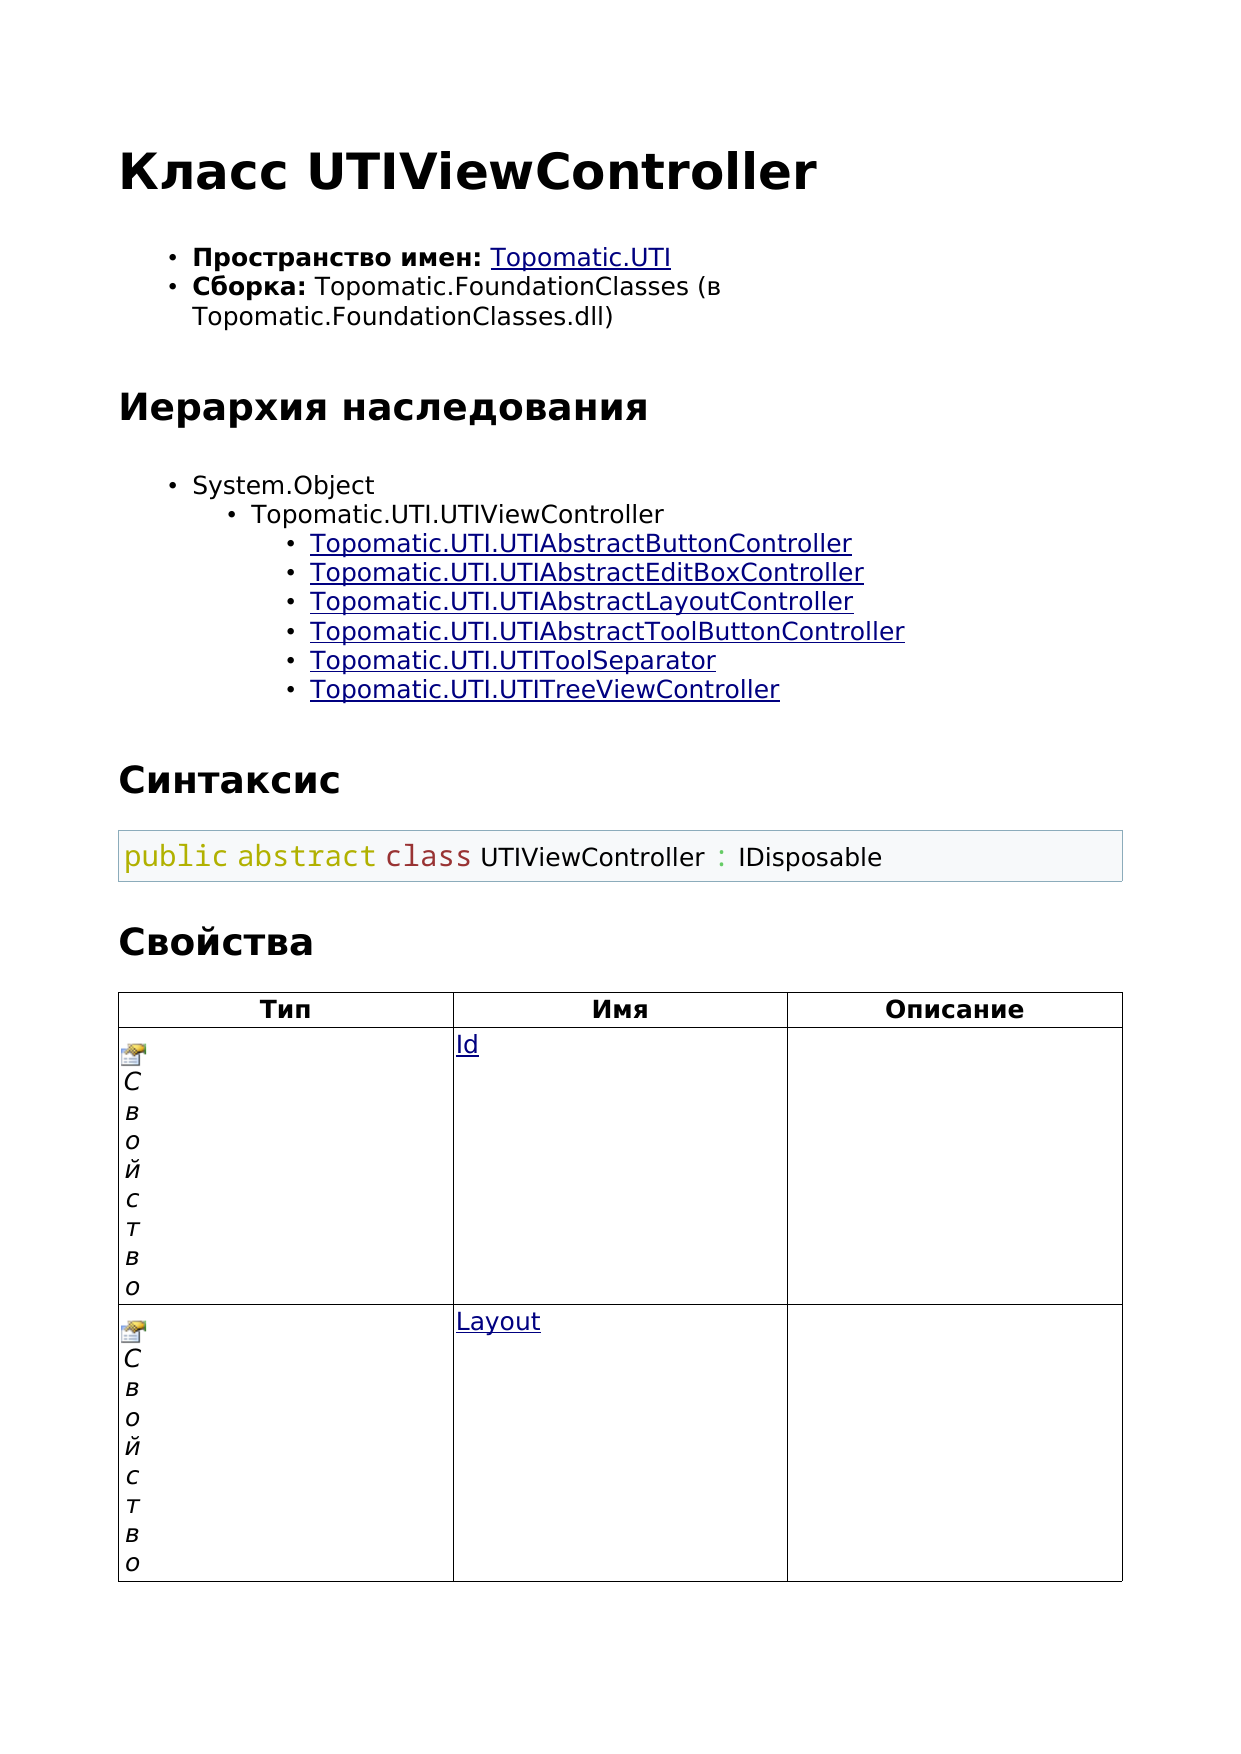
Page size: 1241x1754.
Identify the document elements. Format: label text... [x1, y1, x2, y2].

list Topomatic.UTI.UTIAbstractButtonController [295, 529, 1122, 558]
list System.Object [177, 471, 1122, 500]
table_header public abstract class UTIViewController : IDisposable [119, 831, 1122, 881]
subtitle Иерархия наследования [118, 385, 1122, 429]
list Topomatic.UTI.UTIAbstractEditBoxController [295, 558, 1122, 588]
table_cell Id [454, 1028, 787, 1304]
table_header Тип [119, 993, 453, 1027]
list Topomatic.UTI.UTIAbstractLayoutController [295, 588, 1122, 617]
list Пространство имен: Topomatic.UTI [177, 243, 1122, 272]
picture [121, 1319, 147, 1345]
list Сборка: Topomatic.FoundationClasses (в Topomatic.FoundationClasses.dll) [177, 272, 1122, 331]
subtitle Синтаксис [118, 759, 1122, 802]
list Topomatic.UTI.UTIViewController [236, 500, 1122, 529]
list Topomatic.UTI.UTIToolSeparator [295, 646, 1122, 675]
list Topomatic.UTI.UTIAbstractToolButtonController [295, 617, 1122, 646]
list Topomatic.UTI.UTITreeViewController [295, 675, 1122, 704]
table_cell [119, 1305, 453, 1581]
subtitle Класс UTIViewController [118, 143, 1122, 201]
subtitle Свойства [118, 921, 1122, 965]
table_cell [788, 1305, 1122, 1581]
table_header Описание [788, 993, 1122, 1027]
table_cell [119, 1028, 453, 1304]
picture [121, 1042, 147, 1068]
table_cell Layout [454, 1305, 787, 1581]
table_header Имя [454, 993, 787, 1027]
table_cell [788, 1028, 1122, 1304]
